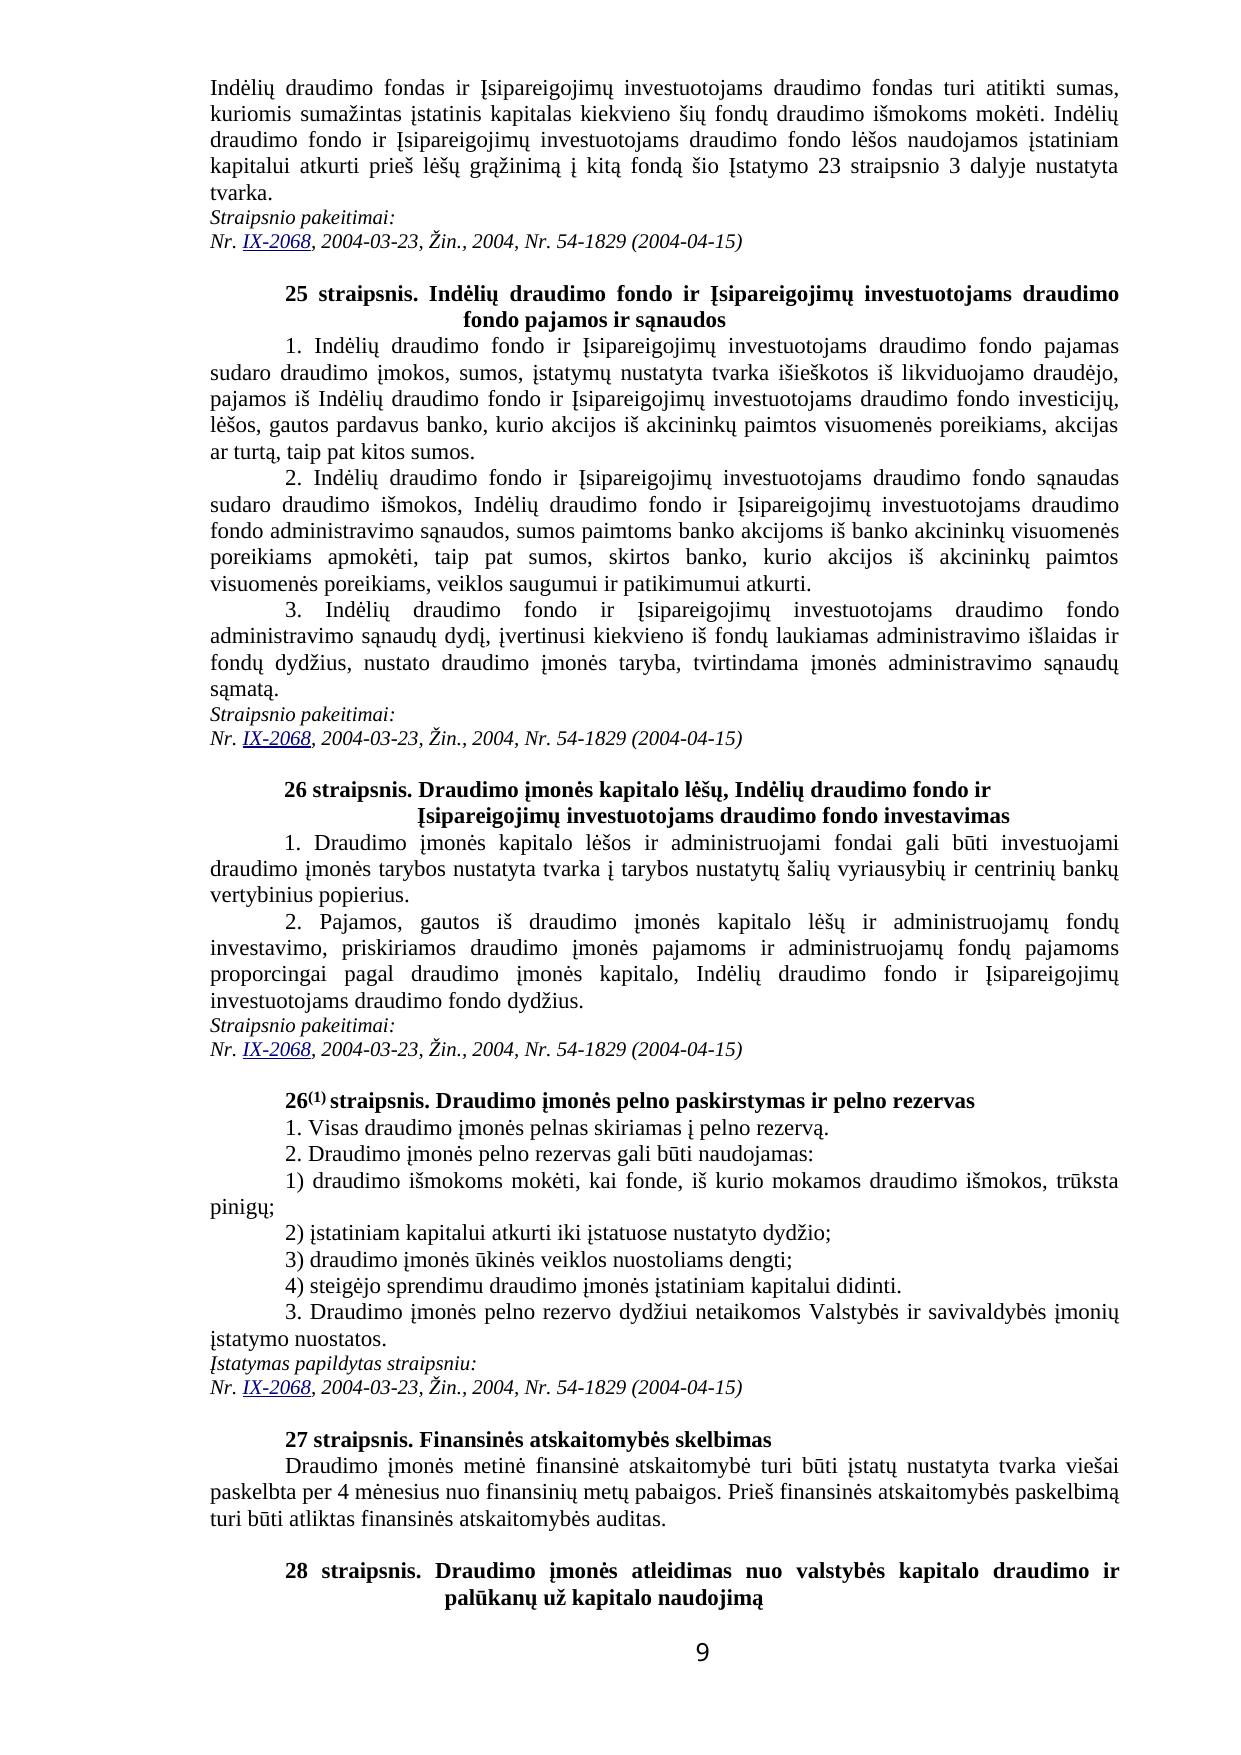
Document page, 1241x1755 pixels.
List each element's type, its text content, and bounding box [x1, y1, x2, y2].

text Nr. IX-2068, 2004-03-23, Žin., 2004, Nr. 54-1829 (2004-04-15) [210, 1037, 1120, 1061]
text 2. Draudimo įmonės pelno rezervas gali būti naudojamas: [210, 1140, 1120, 1167]
text Straipsnio pakeitimai: [210, 205, 1120, 229]
text 4) steigėjo sprendimu draudimo įmonės įstatiniam kapitalui didinti. [210, 1272, 1120, 1298]
text 26 straipsnis. Draudimo įmonės kapitalo lėšų, Indėlių draudimo fondo ir [210, 776, 1120, 802]
text 1. Draudimo įmonės kapitalo lėšos ir administruojami fondai gali būti investuojami draudimo įmonės tarybos nustatyta tvarka į tarybos nustatytų šalių vyriausybių ir centrinių bankų vertybinius popierius. [210, 829, 1120, 908]
text Straipsnio pakeitimai: [210, 1013, 1120, 1037]
text Nr. IX-2068, 2004-03-23, Žin., 2004, Nr. 54-1829 (2004-04-15) [210, 726, 1120, 749]
text 3) draudimo įmonės ūkinės veiklos nuostoliams dengti; [210, 1246, 1120, 1272]
text Įsipareigojimų investuotojams draudimo fondo investavimas [210, 802, 1120, 829]
text Nr. IX-2068, 2004-03-23, Žin., 2004, Nr. 54-1829 (2004-04-15) [210, 229, 1120, 253]
text 25 straipsnis. Indėlių draudimo fondo ir Įsipareigojimų investuotojams draudimo fondo pajamos ir sąnaudos [285, 280, 1120, 332]
text Įstatymas papildytas straipsniu: [210, 1351, 1120, 1375]
text Draudimo įmonės metinė finansinė atskaitomybė turi būti įstatų nustatyta tvarka viešai paskelbta per 4 mėnesius nuo finansinių metų pabaigos. Prieš finansinės atskaitomybės paskelbimą turi būti atliktas finansinės atskaitomybės auditas. [210, 1452, 1120, 1531]
text 3. Indėlių draudimo fondo ir Įsipareigojimų investuotojams draudimo fondo administravimo sąnaudų dydį, įvertinusi kiekvieno iš fondų laukiamas administravimo išlaidas ir fondų dydžius, nustato draudimo įmonės taryba, tvirtindama įmonės administravimo sąnaudų sąmatą. [210, 596, 1120, 701]
text 3. Draudimo įmonės pelno rezervo dydžiui netaikomos Valstybės ir savivaldybės įmonių įstatymo nuostatos. [210, 1298, 1120, 1351]
text 1. Indėlių draudimo fondo ir Įsipareigojimų investuotojams draudimo fondo pajamas sudaro draudimo įmokos, sumos, įstatymų nustatyta tvarka išieškotos iš likviduojamo draudėjo, pajamos iš Indėlių draudimo fondo ir Įsipareigojimų investuotojams draudimo fondo investicijų, lėšos, gautos pardavus banko, kurio akcijos iš akcininkų paimtos visuomenės poreikiams, akcijas ar turtą, taip pat kitos sumos. [210, 332, 1120, 464]
text 28 straipsnis. Draudimo įmonės atleidimas nuo valstybės kapitalo draudimo ir palūkanų už kapitalo naudojimą [285, 1557, 1120, 1610]
text 2. Pajamos, gautos iš draudimo įmonės kapitalo lėšų ir administruojamų fondų investavimo, priskiriamos draudimo įmonės pajamoms ir administruojamų fondų pajamoms proporcingai pagal draudimo įmonės kapitalo, Indėlių draudimo fondo ir Įsipareigojimų investuotojams draudimo fondo dydžius. [210, 908, 1120, 1013]
text 1. Visas draudimo įmonės pelnas skiriamas į pelno rezervą. [210, 1114, 1120, 1140]
text 2. Indėlių draudimo fondo ir Įsipareigojimų investuotojams draudimo fondo sąnaudas sudaro draudimo išmokos, Indėlių draudimo fondo ir Įsipareigojimų investuotojams draudimo fondo administravimo sąnaudos, sumos paimtoms banko akcijoms iš banko akcininkų visuomenės poreikiams apmokėti, taip pat sumos, skirtos banko, kurio akcijos iš akcininkų paimtos visuomenės poreikiams, veiklos saugumui ir patikimumui atkurti. [210, 464, 1120, 596]
text 27 straipsnis. Finansinės atskaitomybės skelbimas [210, 1426, 1120, 1452]
text 26(1) straipsnis. Draudimo įmonės pelno paskirstymas ir pelno rezervas [210, 1088, 1120, 1114]
text Straipsnio pakeitimai: [210, 701, 1120, 726]
text 2) įstatiniam kapitalui atkurti iki įstatuose nustatyto dydžio; [210, 1219, 1120, 1246]
text 1) draudimo išmokoms mokėti, kai fonde, iš kurio mokamos draudimo išmokos, trūksta pinigų; [210, 1167, 1120, 1219]
text Indėlių draudimo fondas ir Įsipareigojimų investuotojams draudimo fondas turi atitikti sumas, kuriomis sumažintas įstatinis kapitalas kiekvieno šių fondų draudimo išmokoms mokėti. Indėlių draudimo fondo ir Įsipareigojimų investuotojams draudimo fondo lėšos naudojamos įstatiniam kapitalui atkurti prieš lėšų grąžinimą į kitą fondą šio Įstatymo 23 straipsnio 3 dalyje nustatyta tvarka. [210, 73, 1120, 205]
text Nr. IX-2068, 2004-03-23, Žin., 2004, Nr. 54-1829 (2004-04-15) [210, 1375, 1120, 1399]
